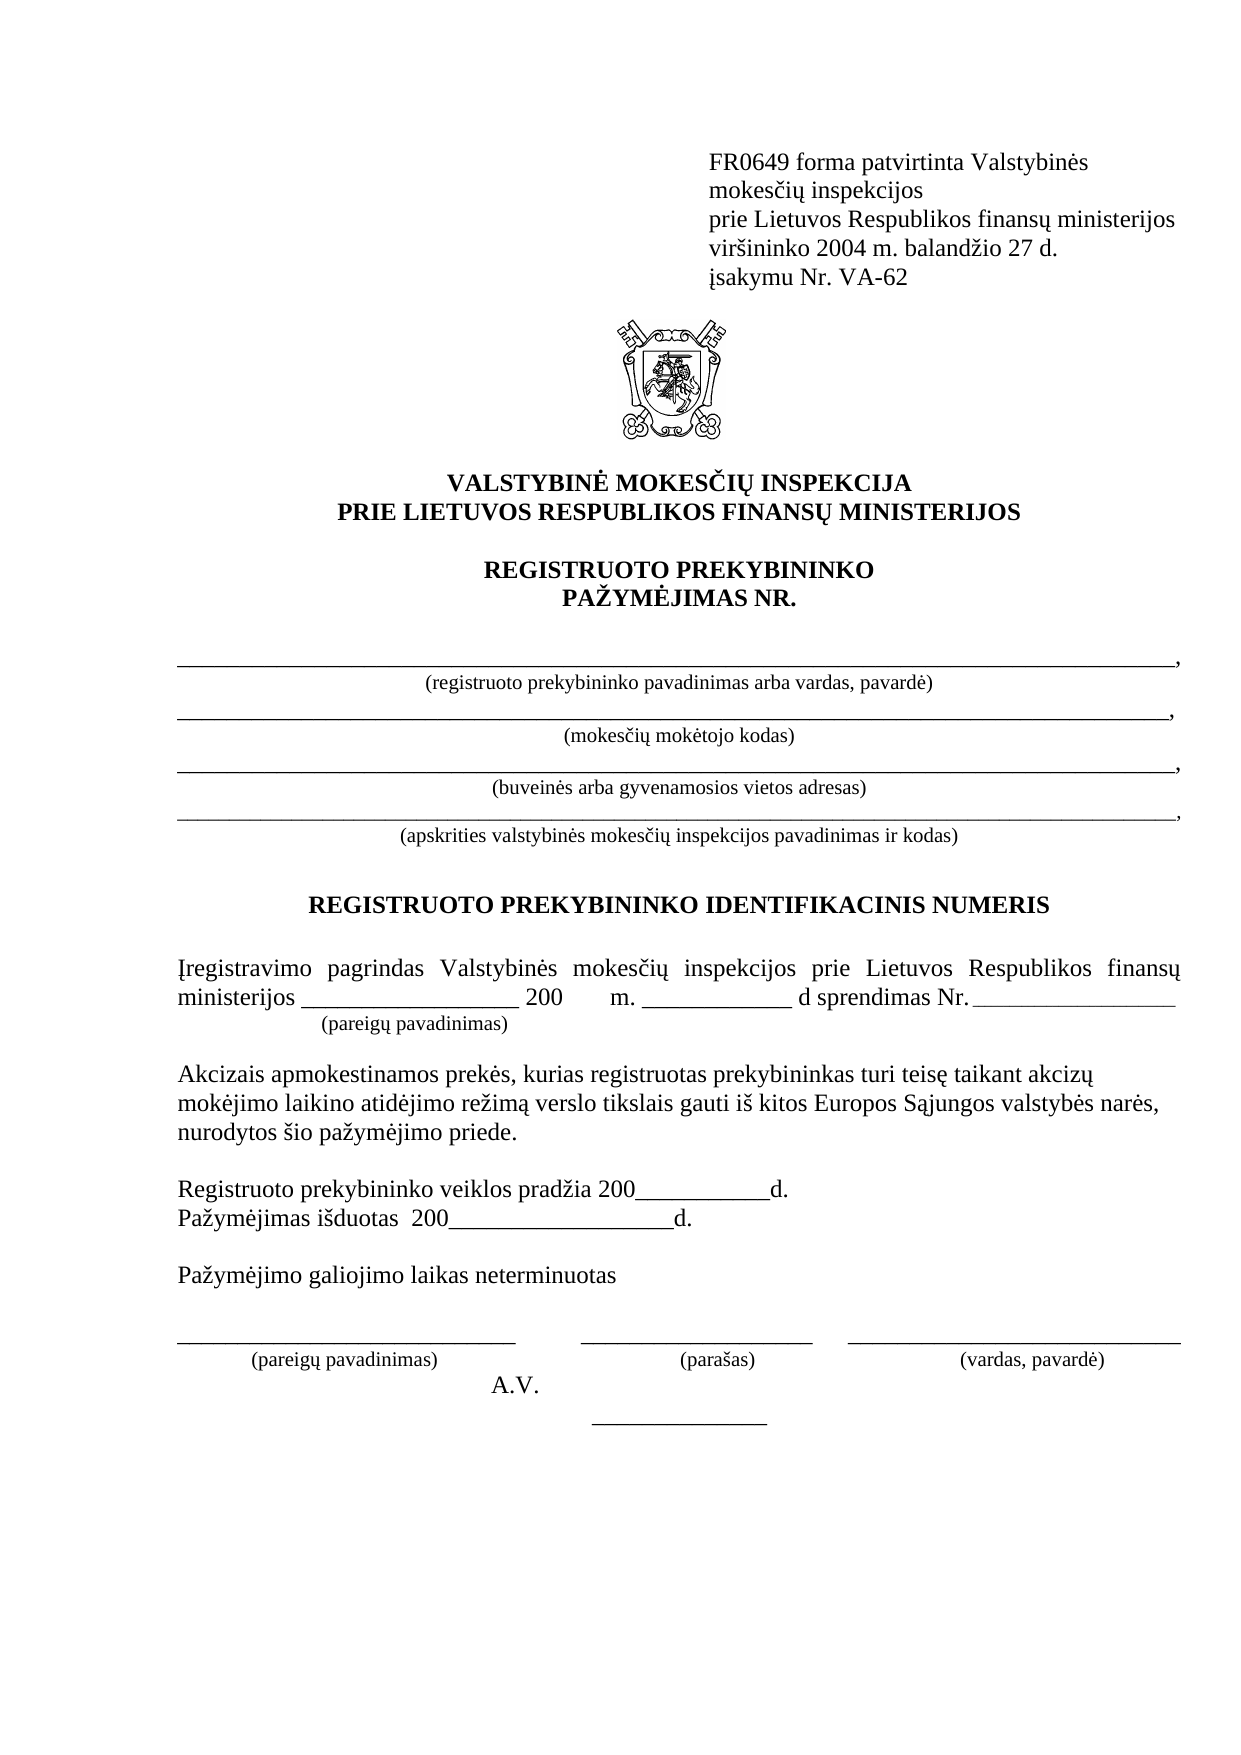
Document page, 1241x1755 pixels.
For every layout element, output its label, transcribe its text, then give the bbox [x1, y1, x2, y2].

text Registruoto prekybininko veiklos pradžia 200 d. [177, 1174, 1181, 1203]
text Pažymėjimo galiojimo laikas neterminuotas [177, 1260, 1181, 1289]
text FR0649 forma patvirtinta Valstybinės [177, 147, 1181, 176]
text REGISTRUOTO PREKYBININKO IDENTIFIKACINIS NUMERIS [177, 891, 1181, 919]
text (pareigų pavadinimas) [177, 1011, 1181, 1035]
text įsakymu Nr. VA-62 [177, 262, 1181, 291]
text , [177, 641, 1181, 670]
text (pareigų pavadinimas) (parašas) (vardas, pavardė) [177, 1347, 1181, 1371]
text viršininko 2004 m. balandžio 27 d. [177, 233, 1181, 262]
text (apskrities valstybinės mokesčių inspekcijos pavadinimas ir kodas) [177, 823, 1181, 847]
text , [177, 747, 1181, 775]
text REGISTRUOTO PREKYBININKO [177, 555, 1181, 583]
text Akcizais apmokestinamos prekės, kurias registruotas prekybininkas turi teisę taikant akcizų mokėjimo laikino atidėjimo režimą verslo tikslais gauti iš kitos Europos Sąjungos valstybės narės, nurodytos šio pažymėjimo priede. [177, 1059, 1181, 1145]
text PRIE LIETUVOS RESPUBLIKOS FINANSŲ MINISTERIJOS [177, 497, 1181, 526]
text VALSTYBINĖ MOKESČIŲ INSPEKCIJA [177, 468, 1181, 497]
text prie Lietuvos Respublikos finansų ministerijos [177, 204, 1181, 233]
text A.V. [177, 1371, 1181, 1399]
text ______________ [177, 1399, 1181, 1428]
text , [177, 799, 1181, 823]
text (buveinės arba gyvenamosios vietos adresas) [177, 775, 1181, 799]
text , [177, 694, 1181, 722]
text (mokesčių mokėtojo kodas) [177, 722, 1181, 747]
text Pažymėjimas išduotas 200__________________d. [177, 1203, 1181, 1232]
text PAŽYMĖJIMAS NR. [177, 583, 1181, 612]
text (registruoto prekybininko pavadinimas arba vardas, pavardė) [177, 670, 1181, 694]
text Įregistravimo pagrindas Valstybinės mokesčių inspekcijos prie Lietuvos Respublikos finansų ministerijos 200 m. ____________ d sprendimas Nr. [177, 953, 1181, 1011]
text mokesčių inspekcijos [177, 176, 1181, 204]
